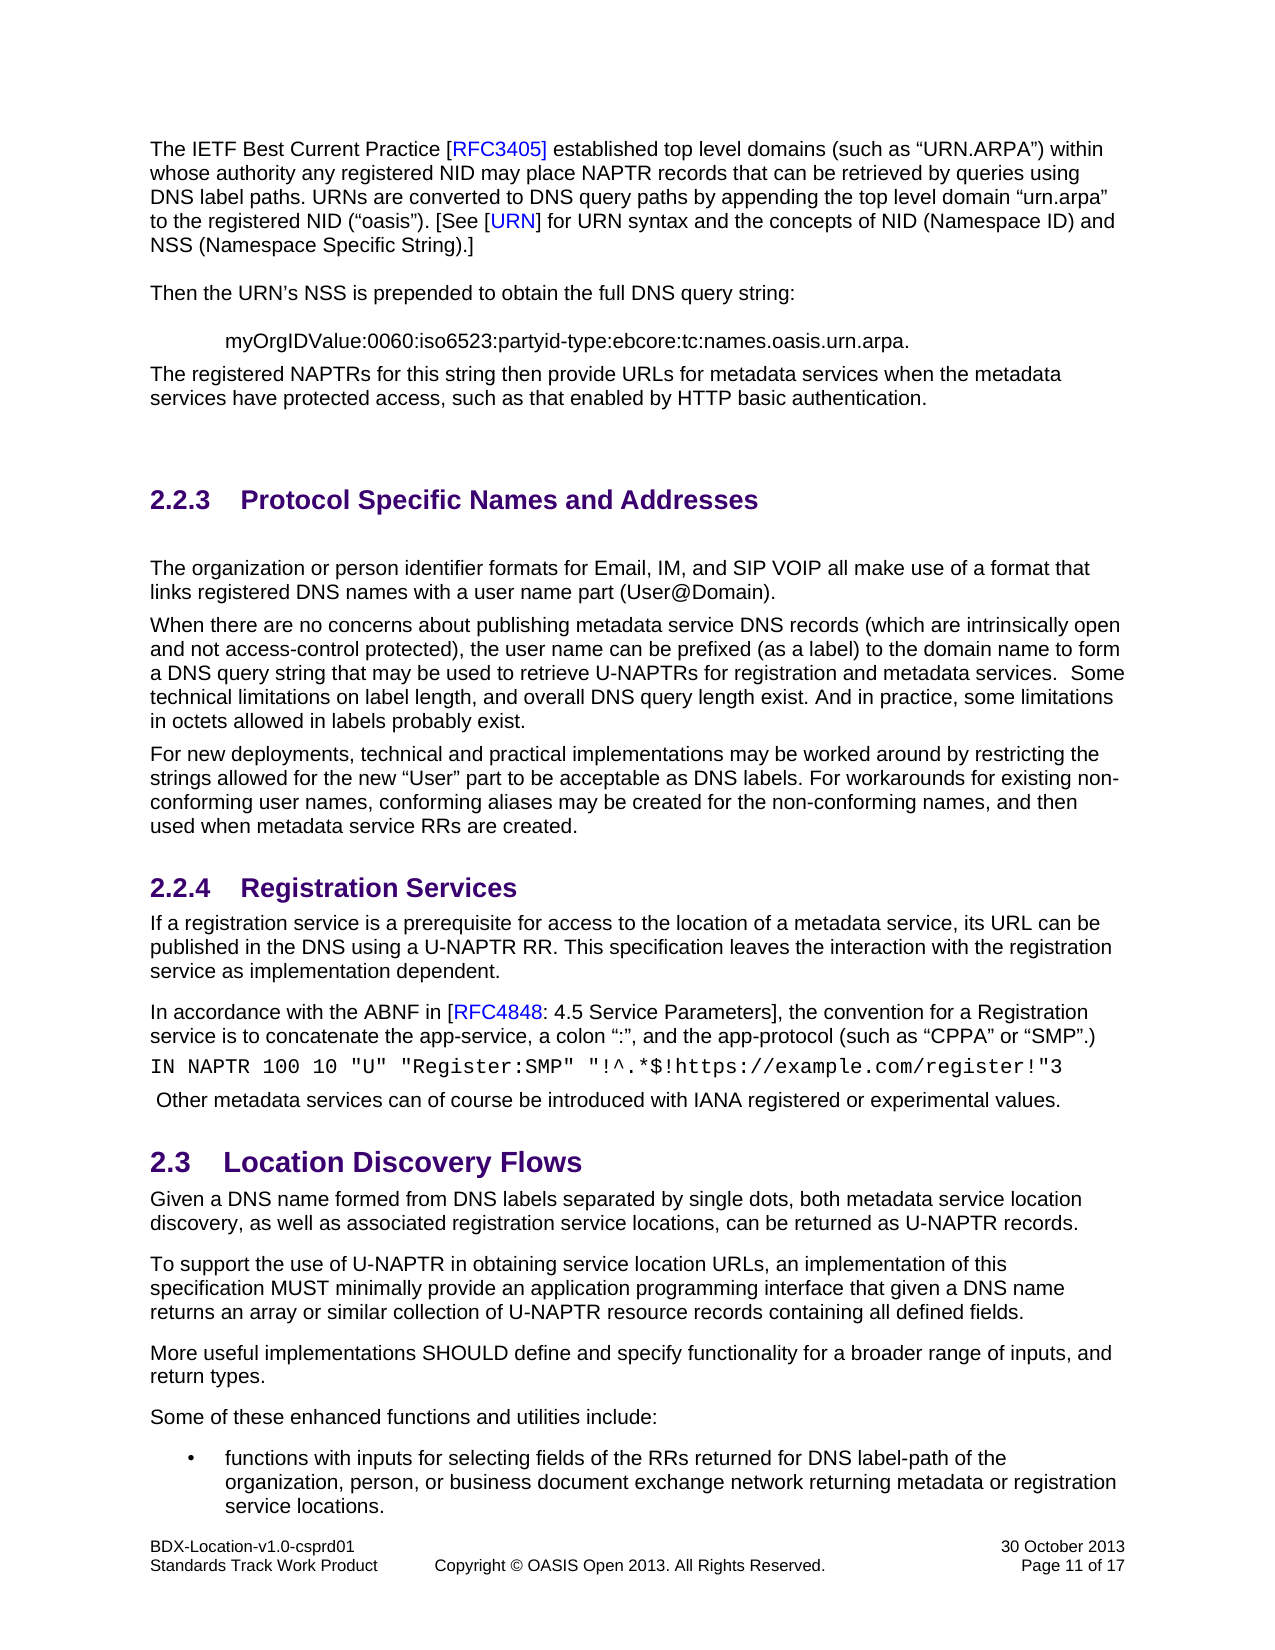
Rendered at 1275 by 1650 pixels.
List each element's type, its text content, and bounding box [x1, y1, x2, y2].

text To support the use of U-NAPTR in obtaining service location URLs, an implementation of this specification MUST minimally provide an application programming interface that given a DNS name returns an array or similar collection of U-NAPTR resource records containing all defined fields. [150, 1252, 1125, 1324]
text Then the URN’s NSS is prepended to obtain the full DNS query string: [150, 281, 1125, 305]
subtitle Registration Services [150, 872, 1125, 903]
text More useful implementations SHOULD define and specify functionality for a broader range of inputs, and return types. [150, 1340, 1125, 1388]
text Other metadata services can of course be introduced with IANA registered or experimental values. [150, 1088, 1125, 1112]
text If a registration service is a prerequisite for access to the location of a metadata service, its URL can be published in the DNS using a U-NAPTR RR. This specification leaves the interaction with the registration service as implementation dependent. [150, 911, 1125, 983]
list functions with inputs for selecting fields of the RRs returned for DNS label-path of the organization, person, or business document exchange network returning metadata or registration service locations. [187, 1446, 1125, 1517]
text The registered NAPTRs for this string then provide URLs for metadata services when the metadata services have protected access, such as that enabled by HTTP basic authentication. [150, 362, 1125, 410]
text Given a DNS name formed from DNS labels separated by single dots, both metadata service location discovery, as well as associated registration service locations, can be returned as U-NAPTR records. [150, 1187, 1125, 1235]
subtitle Protocol Specific Names and Addresses [150, 484, 1125, 516]
text The organization or person identifier formats for Email, IM, and SIP VOIP all make use of a format that links registered DNS names with a user name part (User@Domain). [150, 556, 1125, 604]
text In accordance with the ABNF in [RFC4848: 4.5 Service Parameters], the convention for a Registration service is to concatenate the app-service, a colon “:”, and the app-protocol (such as “CPPA” or “SMP”.) [150, 1000, 1125, 1048]
text IN NAPTR 100 10 "U" "Register:SMP" "!^.*$!https://example.com/register!"3 [150, 1056, 1125, 1080]
text myOrgIDValue:0060:iso6523:partyid-type:ebcore:tc:names.oasis.urn.arpa. [150, 329, 1125, 353]
text The IETF Best Current Practice [RFC3405] established top level domains (such as “URN.ARPA”) within whose authority any registered NID may place NAPTR records that can be retrieved by queries using DNS label paths. URNs are converted to DNS query paths by appending the top level domain “urn.arpa” to the registered NID (“oasis”). [See [URN] for URN syntax and the concepts of NID (Namespace ID) and NSS (Namespace Specific String).] [150, 137, 1125, 257]
text Some of these enhanced functions and utilities include: [150, 1405, 1125, 1429]
text When there are no concerns about publishing metadata service DNS records (which are intrinsically open and not access-control protected), the user name can be prefixed (as a label) to the domain name to form a DNS query string that may be used to retrieve U-NAPTRs for registration and metadata services. Some technical limitations on label length, and overall DNS query length exist. And in practice, some limitations in octets allowed in labels probably exist. [150, 613, 1125, 733]
text For new deployments, technical and practical implementations may be worked around by restricting the strings allowed for the new “User” part to be acceptable as DNS labels. For workarounds for existing non-conforming user names, conforming aliases may be created for the non-conforming names, and then used when metadata service RRs are created. [150, 742, 1125, 838]
subtitle Location Discovery Flows [150, 1145, 1125, 1179]
